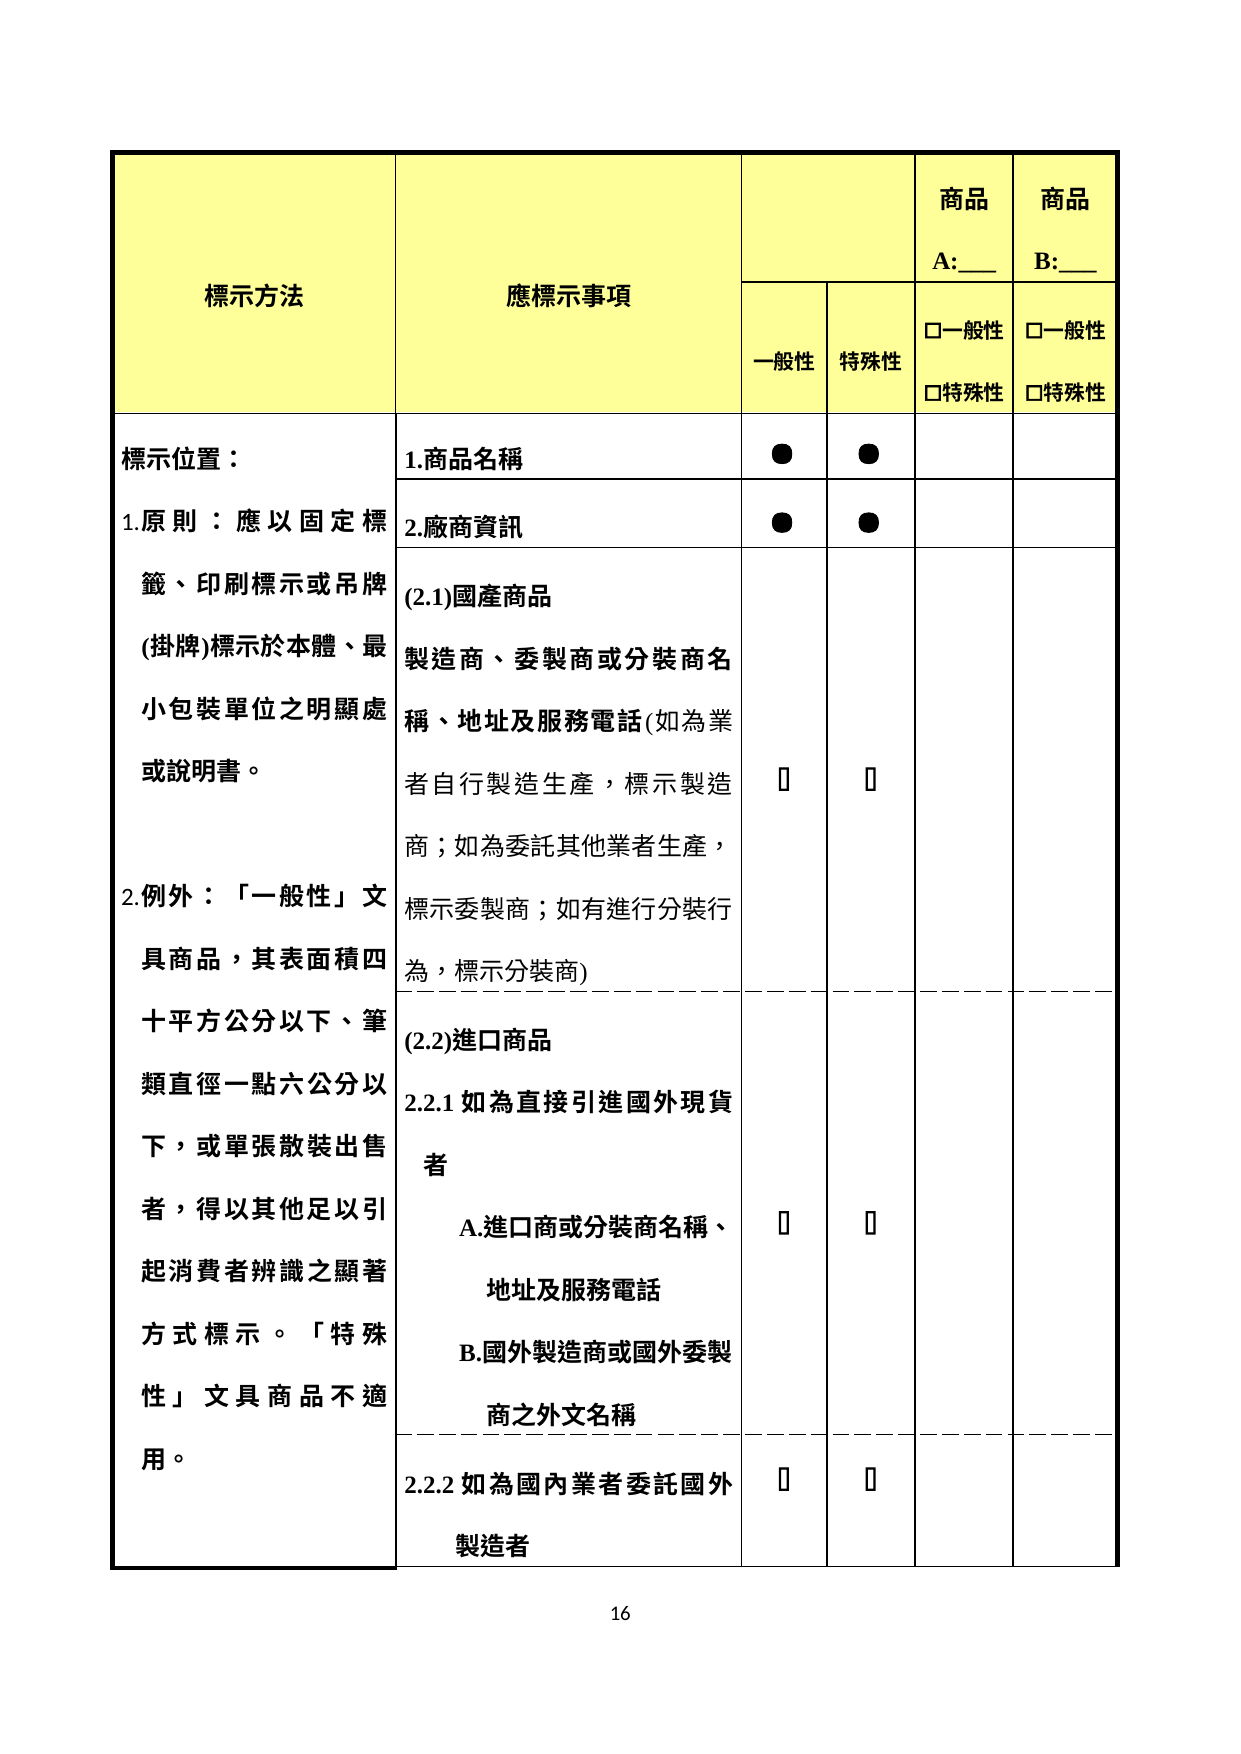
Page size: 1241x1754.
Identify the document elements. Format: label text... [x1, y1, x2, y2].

table_cell [1014, 414, 1115, 478]
table_cell [1014, 480, 1115, 547]
table_cell [916, 548, 1012, 991]
table_cell 一般性 特殊性 [916, 283, 1012, 412]
table_cell [1014, 991, 1115, 1434]
table_cell [916, 1434, 1012, 1566]
table_header 商品B:___ [1014, 155, 1115, 281]
table_cell (2.1)國產商品 製造商、委製商或分裝商名稱、地址及服務電話(如為業者自行製造生產，標示製造商；如為委託其他業者生產，標示委製商；如有進行分裝行為，標示分裝商) [397, 548, 741, 991]
table_cell  [742, 414, 826, 478]
table_cell  [828, 548, 914, 991]
table_cell  [742, 480, 826, 547]
table_cell 2.廠商資訊 [397, 480, 741, 547]
table_cell 特殊性 [828, 283, 914, 412]
table_cell 一般性 [742, 283, 826, 412]
table_cell [916, 480, 1012, 547]
table_cell  [828, 480, 914, 547]
table_cell [1014, 1434, 1115, 1566]
table_header [742, 155, 914, 281]
table_header 商品A:___ [916, 155, 1012, 281]
table_cell  [828, 991, 914, 1434]
table_cell [1014, 548, 1115, 991]
table_cell 1.商品名稱 [397, 414, 741, 478]
table_header 標示方法 [115, 155, 395, 412]
table_cell  [742, 1434, 826, 1566]
table_cell  [742, 548, 826, 991]
table_cell (2.2)進口商品 2.2.1如為直接引進國外現貨者 A.進口商或分裝商名稱、地址及服務電話 B.國外製造商或國外委製商之外文名稱 [397, 991, 741, 1434]
table_cell 一般性 特殊性 [1014, 283, 1115, 412]
table_cell  [828, 1434, 914, 1566]
table_header 應標示事項 [396, 155, 741, 412]
table_cell 2.2.2如為國內業者委託國外製造者 [397, 1434, 741, 1566]
table_cell [916, 414, 1012, 478]
table_cell  [828, 414, 914, 478]
table_cell [916, 991, 1012, 1434]
table_cell  [742, 991, 826, 1434]
table_cell 標示位置： 原則：應以固定標籤、印刷標示或吊牌(掛牌)標示於本體、最小包裝單位之明顯處或說明書。 例外：「一般性」文具商品，其表面積四十平方公分以下、筆類直徑一點六公分以下，或單張散裝出售者，得以其他足以引起消費者辨識之顯著方式標示。「特殊性」文具商品不適用。 [115, 414, 395, 1566]
